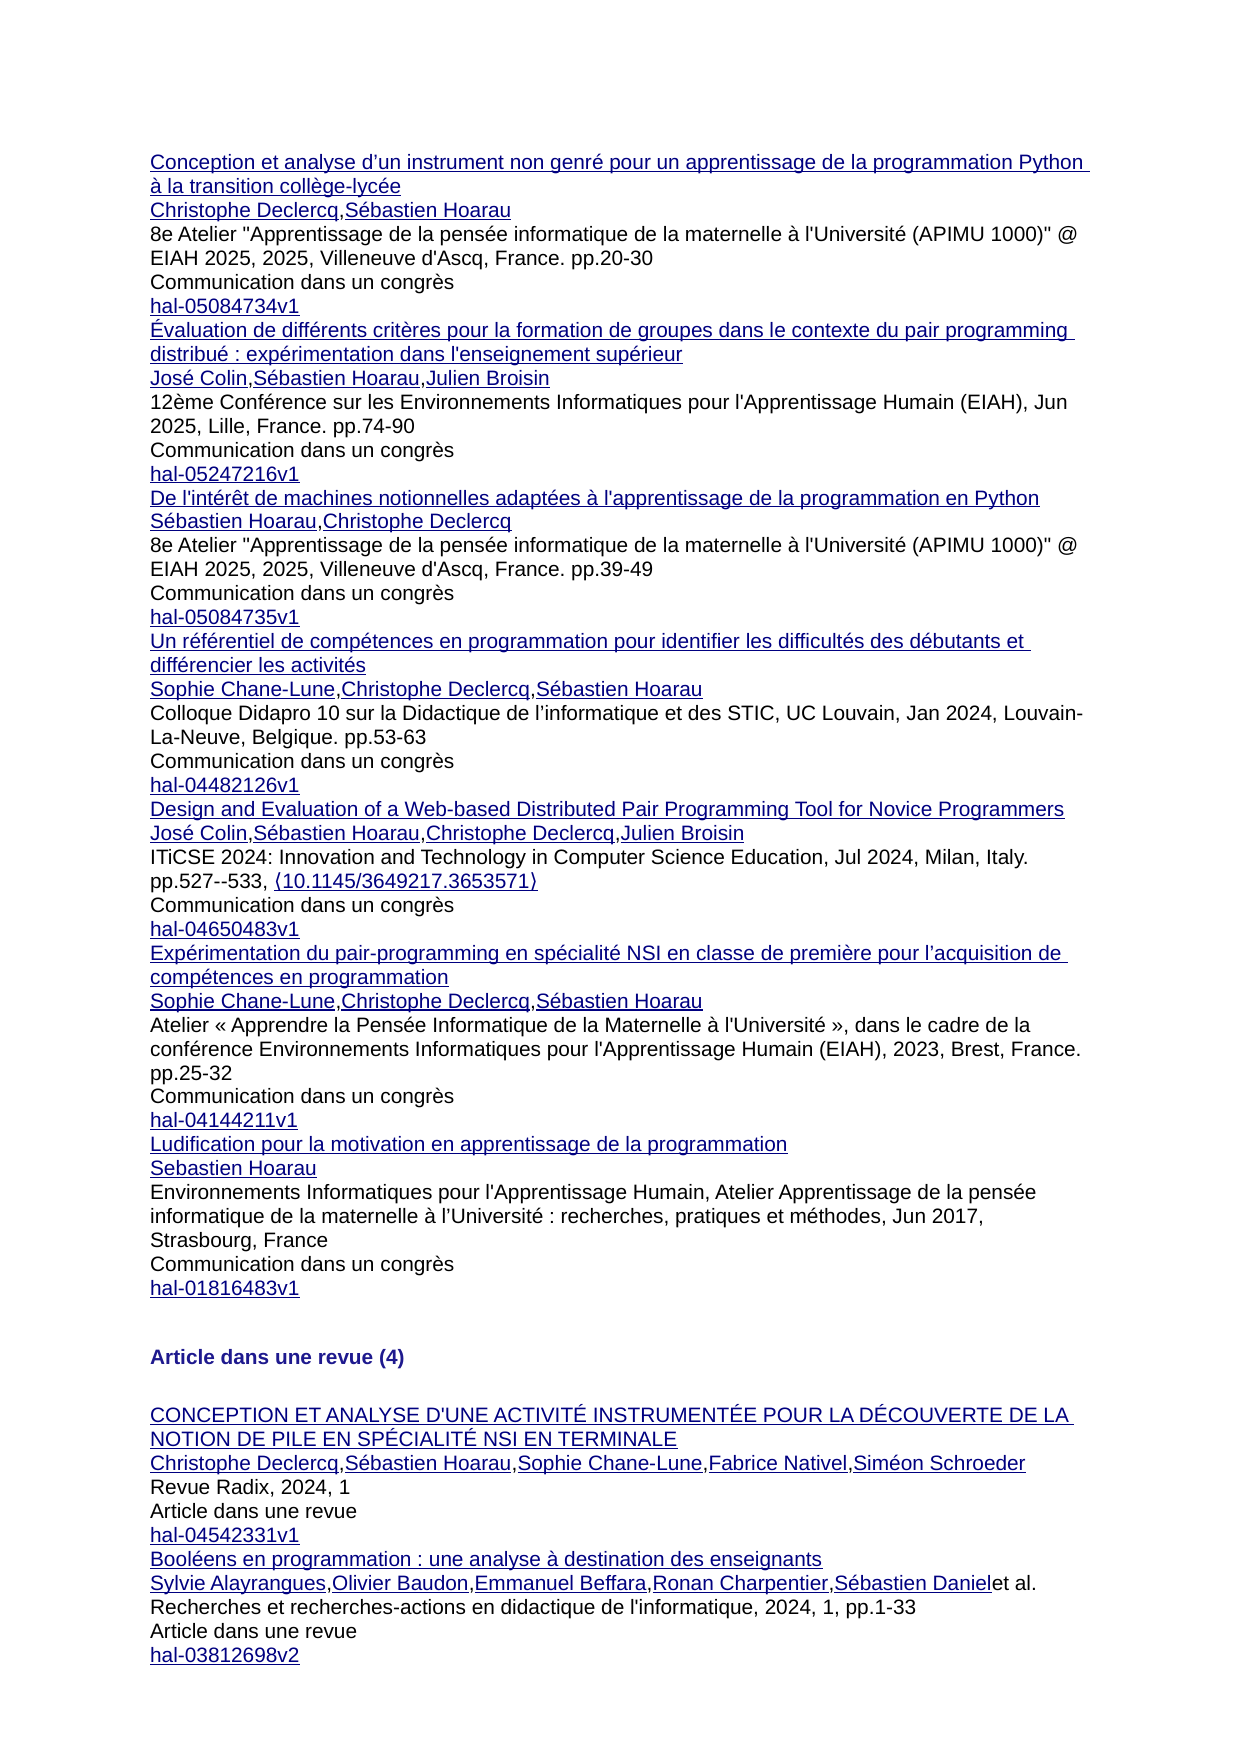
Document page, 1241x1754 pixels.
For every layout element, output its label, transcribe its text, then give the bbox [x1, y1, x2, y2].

table_cell Ludification pour la motivation en apprentissage de la programmation Sebastien Hoarau Environnements Informatiques pour l'Apprentissage Humain, Atelier Apprentissage de la pensée informatique de la maternelle à l’Université : recherches, pratiques et méthodes, Jun 2017, Strasbourg, France Communication dans un congrès hal-01816483v1 [150, 1132, 1090, 1300]
table_cell à la transition collège-lycée Christophe Declercq,Sébastien Hoarau 8e Atelier "Apprentissage de la pensée informatique de la maternelle à l'Université (APIMU 1000)" @ EIAH 2025, 2025, Villeneuve d'Ascq, France. pp.20-30 Communication dans un congrès hal-05084734v1 [150, 172, 1090, 318]
subtitle Article dans une revue (4) [150, 1345, 1090, 1369]
table_cell Évaluation de différents critères pour la formation de groupes dans le contexte du pair programming distribué : expérimentation dans l'enseignement supérieur José Colin,Sébastien Hoarau,Julien Broisin 12ème Conférence sur les Environnements Informatiques pour l'Apprentissage Humain (EIAH), Jun 2025, Lille, France. pp.74-90 Communication dans un congrès hal-05247216v1 [150, 318, 1090, 485]
table_header CONCEPTION ET ANALYSE D'UNE ACTIVITÉ INSTRUMENTÉE POUR LA DÉCOUVERTE DE LA NOTION DE PILE EN SPÉCIALITÉ NSI EN TERMINALE Christophe Declercq,Sébastien Hoarau,Sophie Chane-Lune,Fabrice Nativel,Siméon Schroeder Revue Radix, 2024, 1 Article dans une revue hal-04542331v1 [150, 1403, 1090, 1547]
table_cell De l'intérêt de machines notionnelles adaptées à l'apprentissage de la programmation en Python Sébastien Hoarau,Christophe Declercq 8e Atelier "Apprentissage de la pensée informatique de la maternelle à l'Université (APIMU 1000)" @ EIAH 2025, 2025, Villeneuve d'Ascq, France. pp.39-49 Communication dans un congrès hal-05084735v1 [150, 485, 1090, 629]
table_cell Expérimentation du pair-programming en spécialité NSI en classe de première pour l’acquisition de compétences en programmation Sophie Chane-Lune,Christophe Declercq,Sébastien Hoarau Atelier « Apprendre la Pensée Informatique de la Maternelle à l'Université », dans le cadre de la conférence Environnements Informatiques pour l'Apprentissage Humain (EIAH), 2023, Brest, France. pp.25-32 Communication dans un congrès hal-04144211v1 [150, 941, 1090, 1132]
table_cell Design and Evaluation of a Web-based Distributed Pair Programming Tool for Novice Programmers José Colin,Sébastien Hoarau,Christophe Declercq,Julien Broisin ITiCSE 2024: Innovation and Technology in Computer Science Education, Jul 2024, Milan, Italy. pp.527--533, ⟨10.1145/3649217.3653571⟩ Communication dans un congrès hal-04650483v1 [150, 797, 1090, 941]
table_cell Booléens en programmation : une analyse à destination des enseignants Sylvie Alayrangues,Olivier Baudon,Emmanuel Beffara,Ronan Charpentier,Sébastien Danielet al. Recherches et recherches-actions en didactique de l'informatique, 2024, 1, pp.1-33 Article dans une revue hal-03812698v2 [150, 1547, 1090, 1667]
table_cell Un référentiel de compétences en programmation pour identifier les difficultés des débutants et différencier les activités Sophie Chane-Lune,Christophe Declercq,Sébastien Hoarau Colloque Didapro 10 sur la Didactique de l’informatique et des STIC, UC Louvain, Jan 2024, Louvain-La-Neuve, Belgique. pp.53-63 Communication dans un congrès hal-04482126v1 [150, 629, 1090, 797]
table_cell Conception et analyse d’un instrument non genré pour un apprentissage de la programmation Python [150, 150, 1090, 171]
